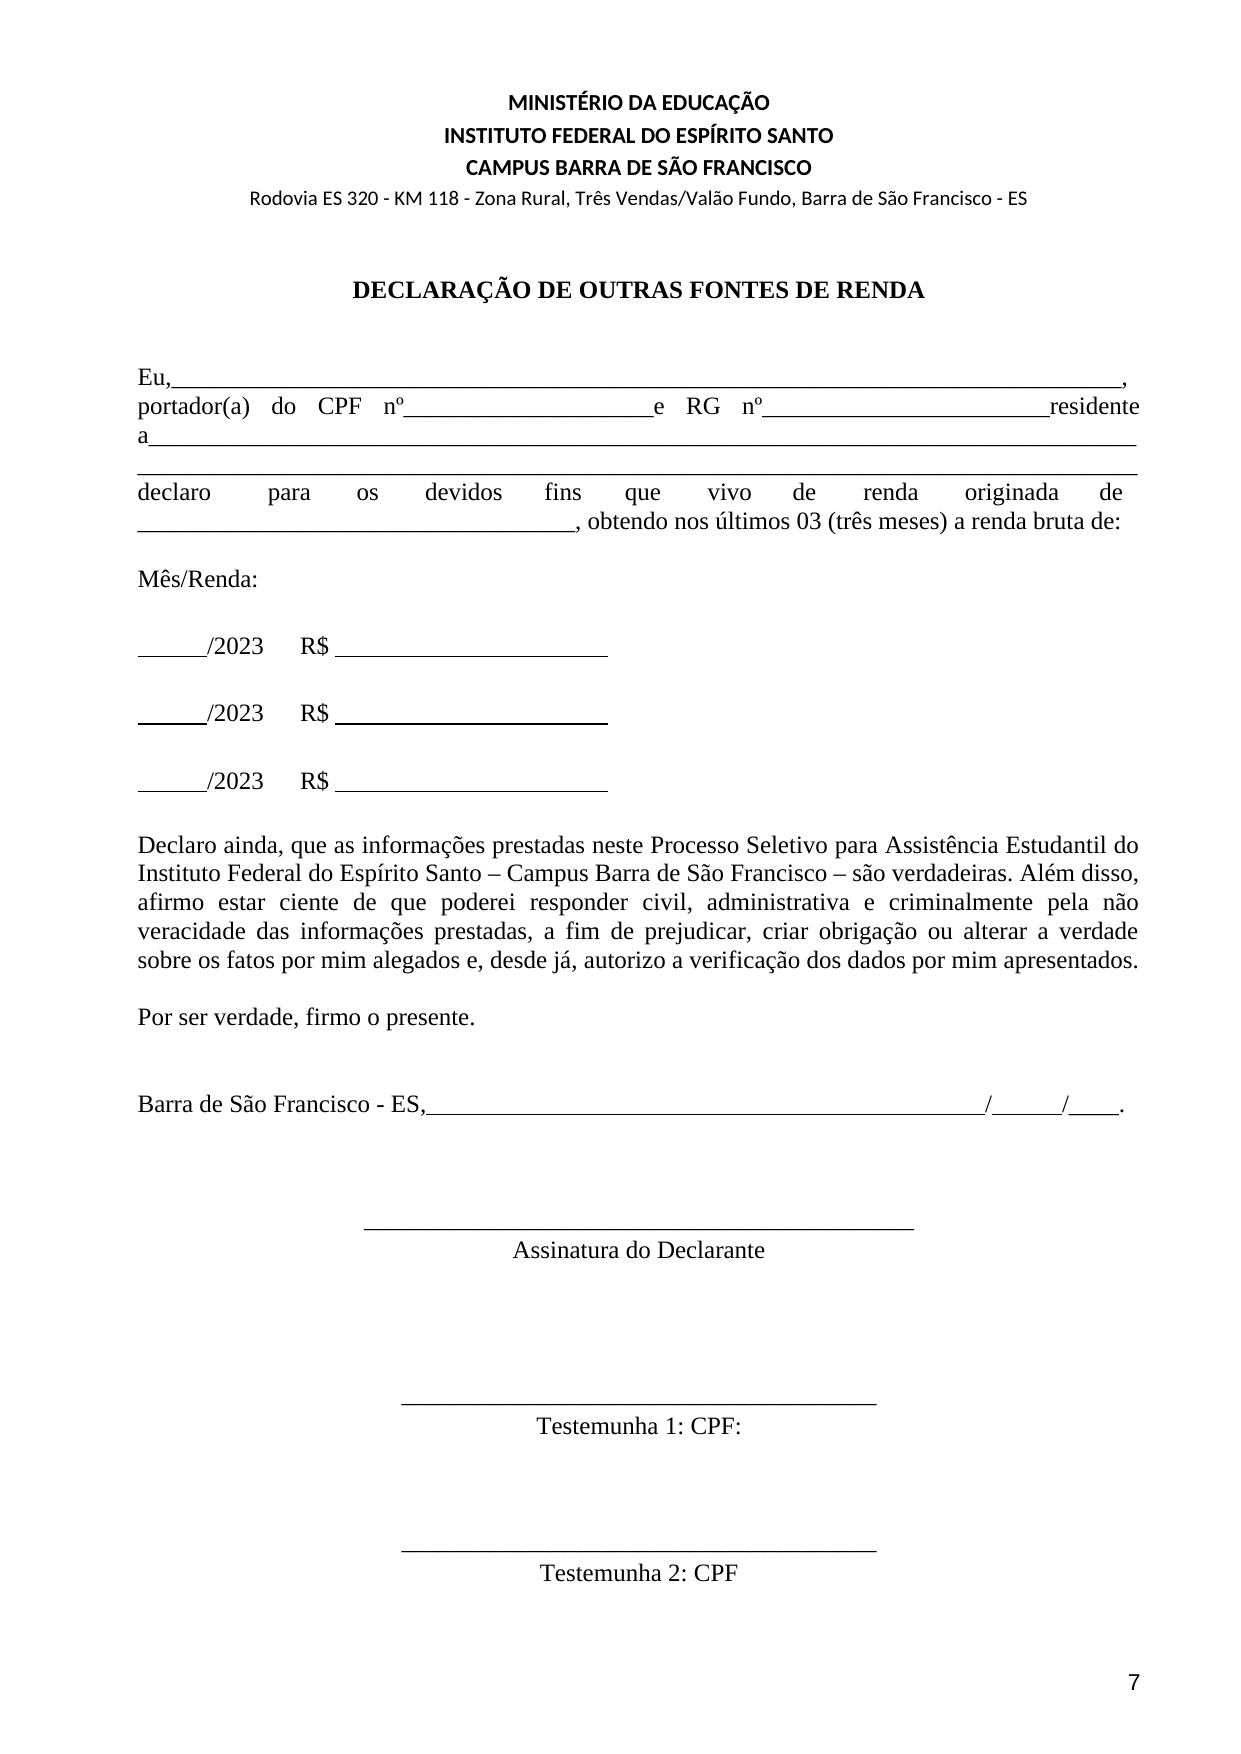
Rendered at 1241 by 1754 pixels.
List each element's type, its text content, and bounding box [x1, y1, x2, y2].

text Barra de São Francisco - ES, / /____. [137, 1089, 1140, 1118]
text Testemunha 1: CPF: [137, 1411, 1140, 1440]
text Eu,____________________________________________________________________________, portador(a) do CPF nº____________________e RG nº_______________________residente a_______________________________________________________________________________________________________________________________________________________________ [137, 362, 1140, 477]
text Mês/Renda: [137, 564, 1140, 592]
text Declaro ainda, que as informações prestadas neste Processo Seletivo para Assistência Estudantil do Instituto Federal do Espírito Santo – Campus Barra de São Francisco – são verdadeiras. Além disso, afirmo estar ciente de que poderei responder civil, administrativa e criminalmente pela não veracidade das informações prestadas, a fim de prejudicar, criar obrigação ou alterar a verdade sobre os fatos por mim alegados e, desde já, autorizo a verificação dos dados por mim apresentados. [137, 830, 1140, 973]
text ______________________________________ [137, 1526, 1140, 1555]
text /2023 R$ [137, 766, 1140, 794]
text ______________________________________ [137, 1379, 1140, 1408]
text /2023 R$ [137, 698, 1140, 727]
text declaro para os devidos fins que vivo de renda originada de ___________________________________, obtendo nos últimos 03 (três meses) a renda bruta de: [137, 477, 1140, 535]
text Testemunha 2: CPF [137, 1558, 1140, 1587]
text /2023 R$ [137, 631, 1140, 659]
text Por ser verdade, firmo o presente. [137, 1002, 1140, 1031]
text DECLARAÇÃO DE OUTRAS FONTES DE RENDA [137, 275, 1140, 304]
text Assinatura do Declarante [137, 1236, 1140, 1264]
text ____________________________________________ [137, 1204, 1140, 1233]
